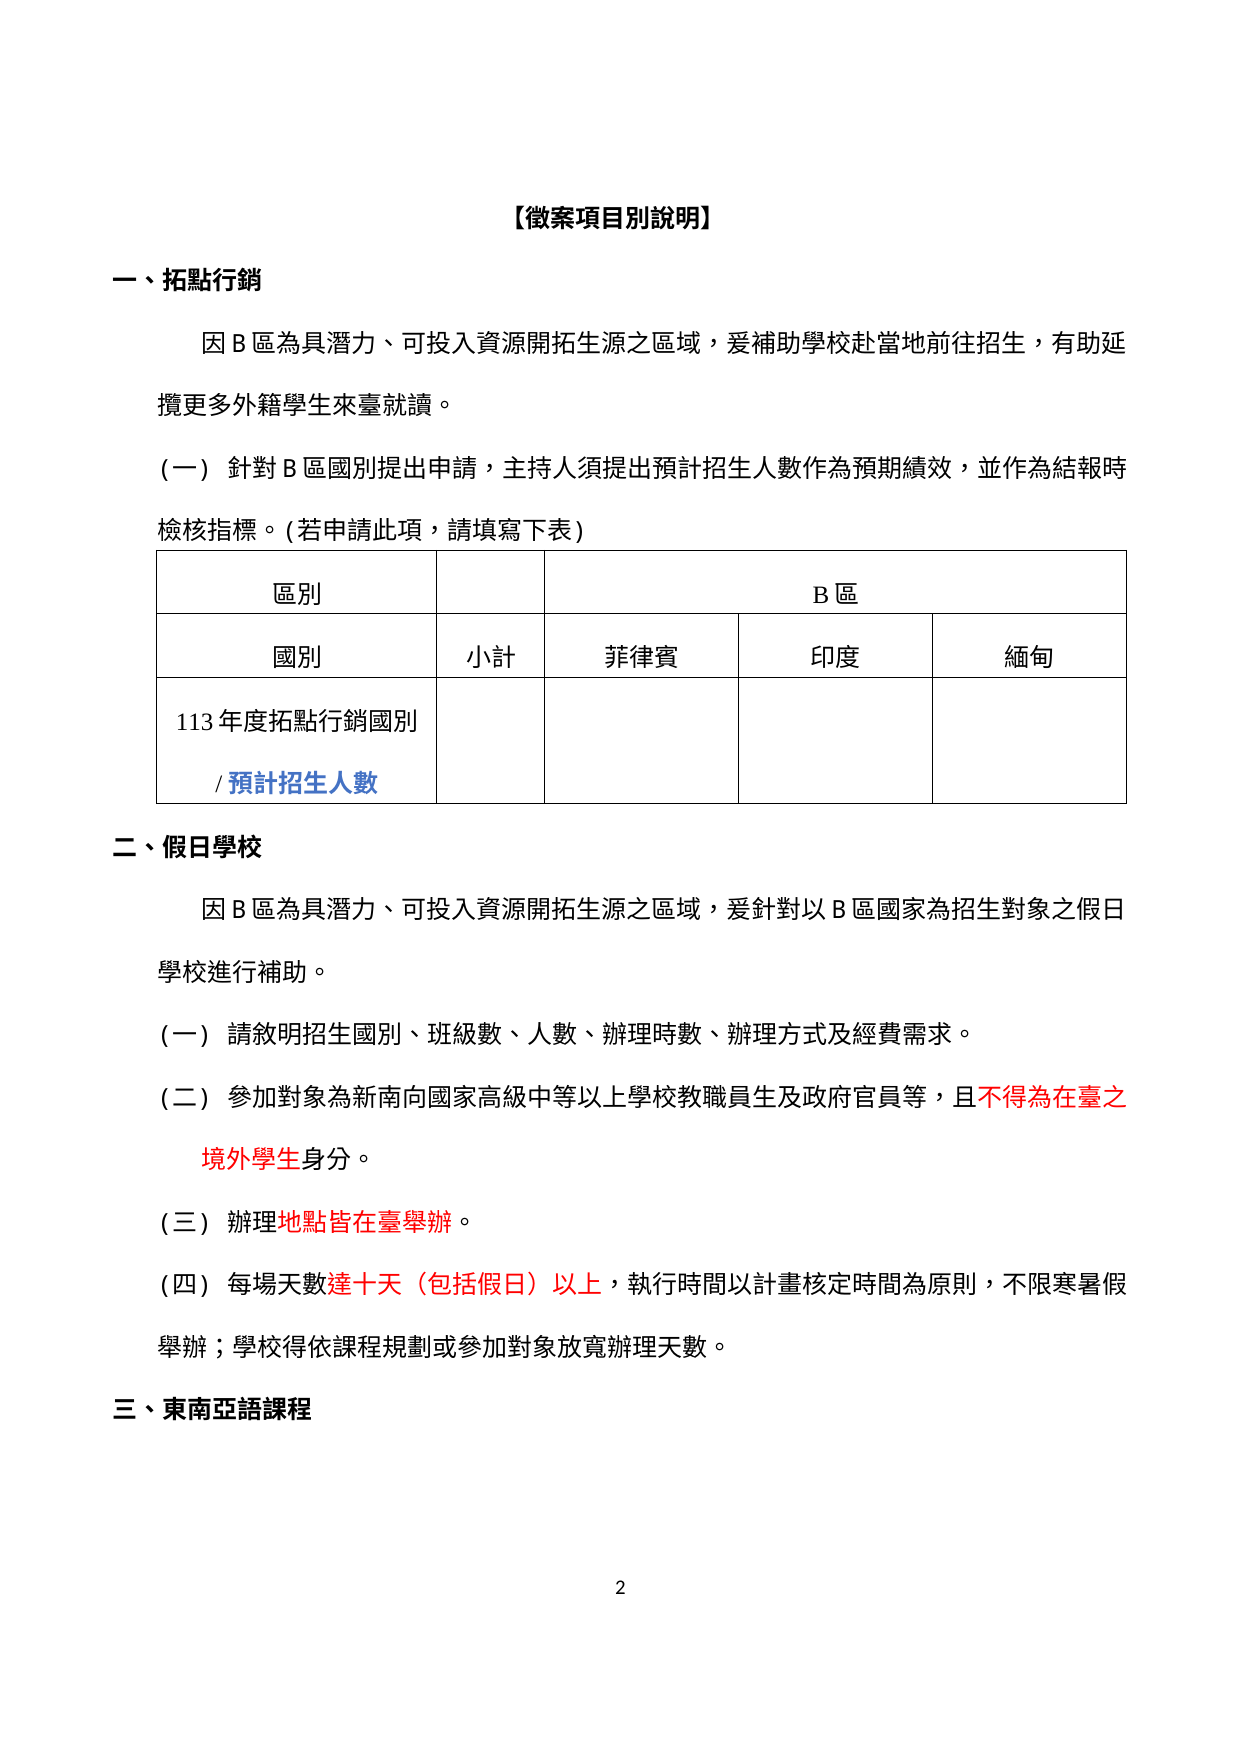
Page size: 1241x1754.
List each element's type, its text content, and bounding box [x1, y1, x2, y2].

table_cell [739, 678, 932, 803]
table_cell 113年度拓點行銷國別 / 預計招生人數 [157, 678, 436, 803]
table_header 區別 [157, 551, 436, 613]
text 因B區為具潛力、可投入資源開拓生源之區域，爰補助學校赴當地前往招生，有助延攬更多外籍學生來臺就讀。 [157, 300, 1128, 425]
text 二、假日學校 [112, 804, 1128, 866]
text 【徵案項目別說明】 [98, 175, 1128, 237]
table_cell [437, 678, 544, 803]
table_cell 緬甸 [933, 614, 1126, 677]
table_header B區 [545, 551, 1126, 613]
text (三) 辦理地點皆在臺舉辦。 [157, 1179, 1128, 1241]
table_cell [933, 678, 1126, 803]
table_cell 國別 [157, 614, 436, 677]
text (一) 針對B區國別提出申請，主持人須提出預計招生人數作為預期績效，並作為結報時檢核指標。(若申請此項，請填寫下表) [157, 425, 1128, 550]
table_cell 印度 [739, 614, 932, 677]
text 因B區為具潛力、可投入資源開拓生源之區域，爰針對以B區國家為招生對象之假日學校進行補助。 [157, 866, 1128, 991]
text (一) 請敘明招生國別、班級數、人數、辦理時數、辦理方式及經費需求。 [157, 991, 1128, 1054]
table_cell 菲律賓 [545, 614, 738, 677]
text (二) 參加對象為新南向國家高級中等以上學校教職員生及政府官員等，且不得為在臺之境外學生身分。 [157, 1054, 1128, 1179]
text 一、拓點行銷 [112, 237, 1128, 300]
table_cell 小計 [437, 614, 544, 677]
table_header [437, 551, 544, 613]
table_cell [545, 678, 738, 803]
text 三、東南亞語課程 [112, 1366, 1128, 1429]
text (四) 每場天數達十天（包括假日）以上，執行時間以計畫核定時間為原則，不限寒暑假舉辦；學校得依課程規劃或參加對象放寬辦理天數。 [157, 1241, 1128, 1366]
